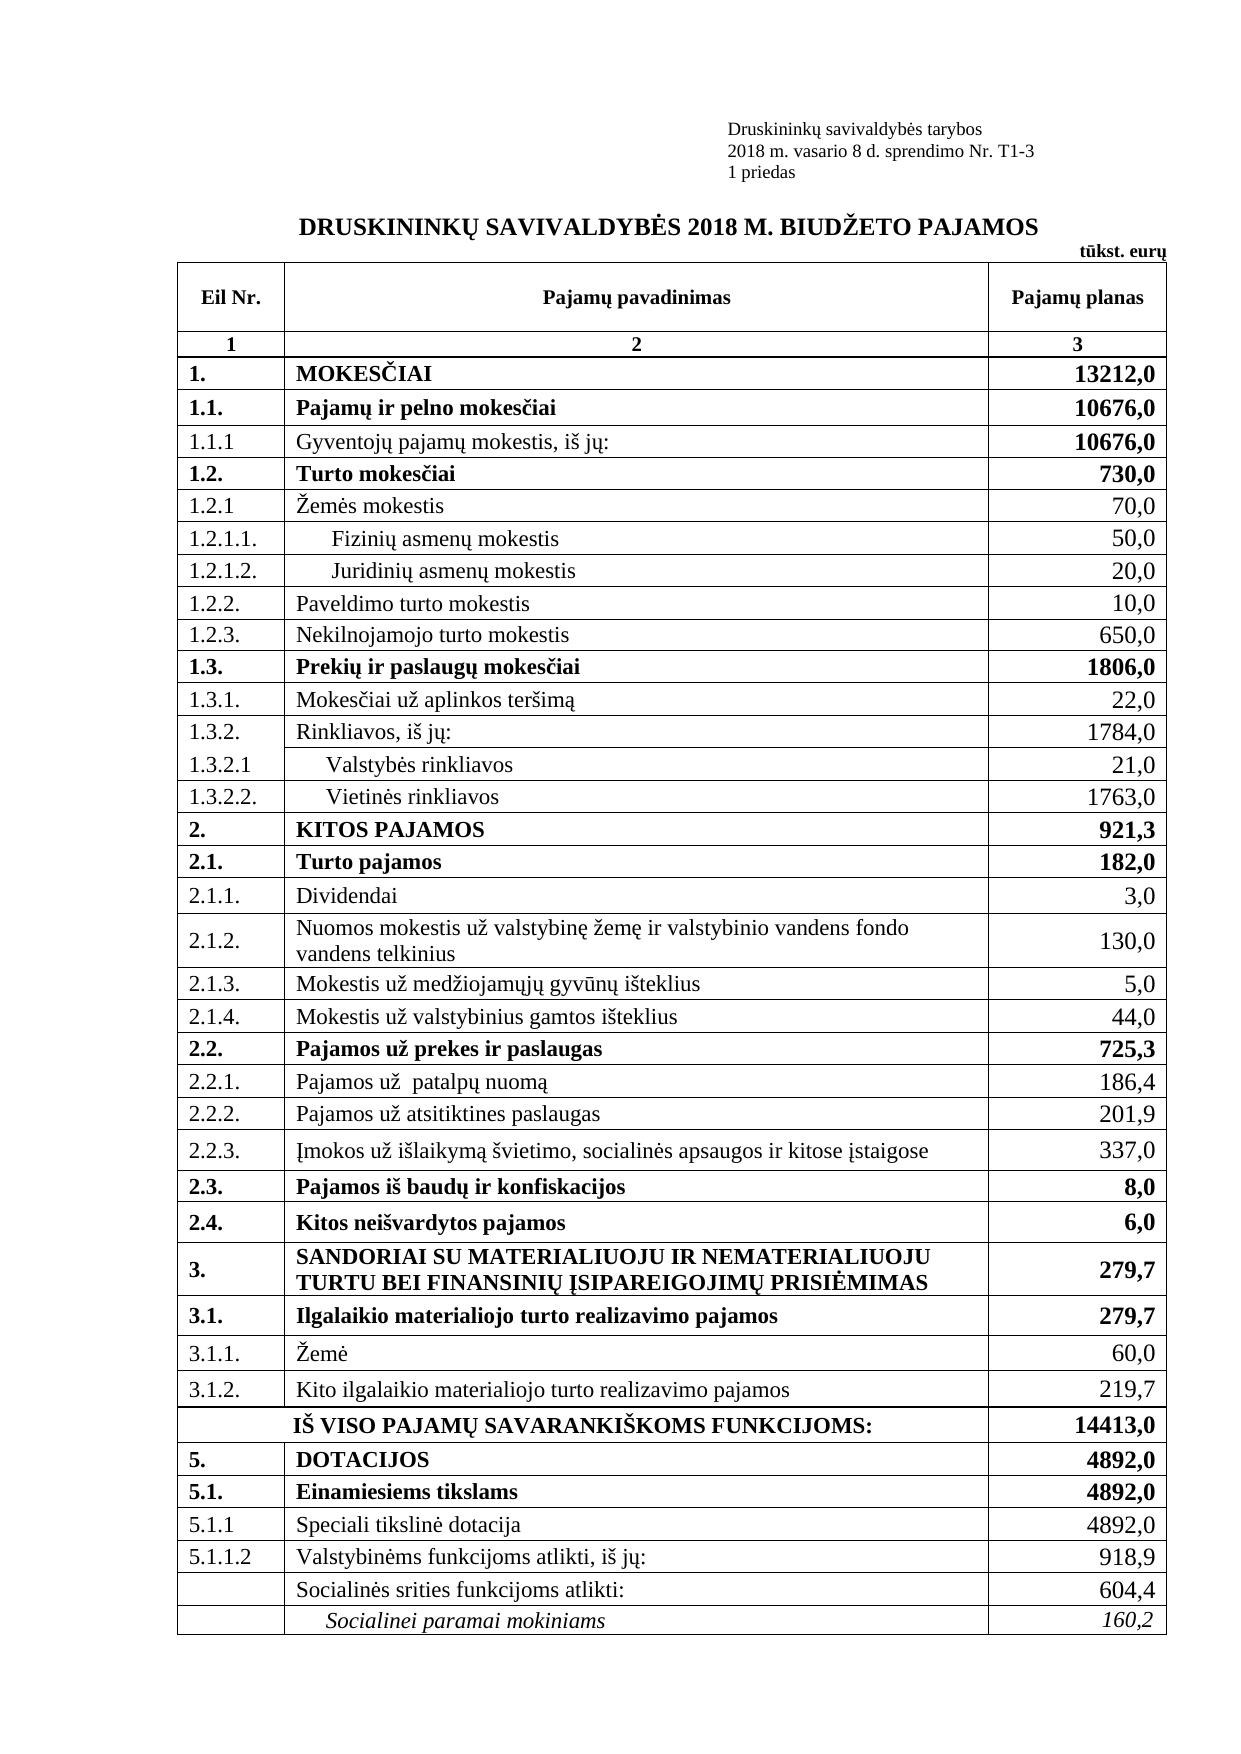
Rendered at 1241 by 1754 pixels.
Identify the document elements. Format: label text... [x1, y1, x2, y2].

table_cell [178, 1573, 284, 1605]
table_cell 4892,0 [989, 1508, 1166, 1540]
table_cell 5.1.1.2 [178, 1541, 284, 1572]
table_cell Socialinei paramai mokiniams [285, 1606, 988, 1633]
table_cell SANDORIAI SU MATERIALIUOJU IR NEMATERIALIUOJU TURTU BEI FINANSINIŲ ĮSIPAREIGOJIMŲ PRISIĖMIMAS [285, 1243, 988, 1295]
table_cell 2.2. [178, 1033, 284, 1064]
table_header Eil Nr. [178, 263, 284, 331]
table_cell Socialinės srities funkcijoms atlikti: [285, 1573, 988, 1605]
table_cell Mokesčiai už aplinkos teršimą [285, 683, 988, 715]
table_cell Įmokos už išlaikymą švietimo, socialinės apsaugos ir kitose įstaigose [285, 1130, 988, 1170]
table_cell 2.2.2. [178, 1098, 284, 1129]
table_cell 5. [178, 1443, 284, 1475]
table_cell 1.2.1.2. [178, 555, 284, 586]
table_cell 2.1.2. [178, 914, 284, 967]
table_cell Vietinės rinkliavos [285, 781, 988, 812]
table_cell 1.3.2.2. [178, 781, 284, 812]
table_cell 22,0 [989, 683, 1166, 715]
table_cell 921,3 [989, 813, 1166, 845]
table_cell 3. [178, 1243, 284, 1295]
table_cell Kitos neišvardytos pajamos [285, 1202, 988, 1242]
table_cell 1763,0 [989, 781, 1166, 812]
table_cell 10676,0 [989, 426, 1166, 457]
table_cell 20,0 [989, 555, 1166, 586]
table_cell 1.2.1.1. [178, 522, 284, 553]
table_cell 2 [285, 332, 988, 356]
table_cell 2.3. [178, 1171, 284, 1201]
table_cell 604,4 [989, 1573, 1166, 1605]
table_cell Pajamos už prekes ir paslaugas [285, 1033, 988, 1064]
table_cell 10676,0 [989, 390, 1166, 424]
table_cell Fizinių asmenų mokestis [285, 522, 988, 553]
table_cell Pajamos iš baudų ir konfiskacijos [285, 1171, 988, 1201]
table_cell 2.2.1. [178, 1065, 284, 1097]
table_cell DOTACIJOS [285, 1443, 988, 1475]
table_cell 2.2.3. [178, 1130, 284, 1170]
table_cell 44,0 [989, 1000, 1166, 1032]
table_cell 279,7 [989, 1243, 1166, 1295]
table_cell 130,0 [989, 914, 1166, 967]
table_cell 650,0 [989, 620, 1166, 650]
table_cell 186,4 [989, 1065, 1166, 1097]
table_cell 4892,0 [989, 1476, 1166, 1507]
table_cell 1.3. [178, 651, 284, 682]
table_cell Kito ilgalaikio materialiojo turto realizavimo pajamos [285, 1371, 988, 1406]
table_cell 2.4. [178, 1202, 284, 1242]
table_cell Dividendai [285, 878, 988, 913]
table_cell 1.3.2.1 [178, 747, 284, 780]
table_cell 14413,0 [989, 1408, 1166, 1442]
table_cell Nekilnojamojo turto mokestis [285, 620, 988, 650]
table_cell 2. [178, 813, 284, 845]
table_cell 2.1.4. [178, 1000, 284, 1032]
table_cell Valstybinėms funkcijoms atlikti, iš jų: [285, 1541, 988, 1572]
table_cell 160,2 [989, 1606, 1166, 1633]
table_cell 1.3.2. [178, 716, 284, 747]
table_cell Turto pajamos [285, 846, 988, 877]
table_cell Speciali tikslinė dotacija [285, 1508, 988, 1540]
text tūkst. eurų [177, 240, 1167, 262]
table_cell 8,0 [989, 1171, 1166, 1201]
table_cell 5.1. [178, 1476, 284, 1507]
table_cell Žemė [285, 1336, 988, 1370]
table_cell Einamiesiems tikslams [285, 1476, 988, 1507]
table_cell Valstybės rinkliavos [285, 748, 988, 780]
table_cell 201,9 [989, 1098, 1166, 1129]
table_cell [178, 1606, 284, 1633]
table_cell 2.1.3. [178, 968, 284, 999]
table_cell Pajamos už patalpų nuomą [285, 1065, 988, 1097]
table_cell 5,0 [989, 968, 1166, 999]
table_cell 1.2.1 [178, 490, 284, 521]
table_cell 4892,0 [989, 1443, 1166, 1475]
table_cell 5.1.1 [178, 1508, 284, 1540]
table_cell Pajamų ir pelno mokesčiai [285, 390, 988, 424]
table_cell 182,0 [989, 846, 1166, 877]
table_cell Prekių ir paslaugų mokesčiai [285, 651, 988, 682]
table_cell 3.1. [178, 1296, 284, 1334]
table_cell 3.1.2. [178, 1371, 284, 1406]
table_cell Nuomos mokestis už valstybinę žemę ir valstybinio vandens fondo vandens telkinius [285, 914, 988, 967]
table_cell 3 [989, 332, 1166, 356]
table_cell Pajamos už atsitiktines paslaugas [285, 1098, 988, 1129]
table_cell KITOS PAJAMOS [285, 813, 988, 845]
table_cell 1.2.3. [178, 620, 284, 650]
table_cell Ilgalaikio materialiojo turto realizavimo pajamos [285, 1296, 988, 1334]
table_header Pajamų planas [989, 263, 1166, 331]
table_cell 730,0 [989, 458, 1166, 488]
table_cell 21,0 [989, 748, 1166, 780]
table_cell 337,0 [989, 1130, 1166, 1170]
table_cell Gyventojų pajamų mokestis, iš jų: [285, 426, 988, 457]
table_cell 1.3.1. [178, 683, 284, 715]
table_cell 1806,0 [989, 651, 1166, 682]
table_cell 279,7 [989, 1296, 1166, 1334]
table_cell 1.2. [178, 458, 284, 488]
table_cell Paveldimo turto mokestis [285, 587, 988, 618]
text 1 priedas [177, 161, 1167, 183]
table_cell 3.1.1. [178, 1336, 284, 1370]
table_cell Turto mokesčiai [285, 458, 988, 488]
table_cell Žemės mokestis [285, 490, 988, 521]
text DRUSKININKŲ SAVIVALDYBĖS 2018 M. BIUDŽETO PAJAMOS [177, 212, 1167, 240]
table_cell Mokestis už valstybinius gamtos išteklius [285, 1000, 988, 1032]
table_cell 1784,0 [989, 716, 1166, 747]
table_cell 10,0 [989, 587, 1166, 618]
table_cell 3,0 [989, 878, 1166, 913]
table_cell 2.1. [178, 846, 284, 877]
table_cell Mokestis už medžiojamųjų gyvūnų išteklius [285, 968, 988, 999]
table_cell 1.1. [178, 390, 284, 424]
table_cell 219,7 [989, 1371, 1166, 1406]
table_cell IŠ VISO PAJAMŲ SAVARANKIŠKOMS FUNKCIJOMS: [178, 1408, 988, 1442]
text 2018 m. vasario 8 d. sprendimo Nr. T1-3 [177, 140, 1167, 161]
table_cell 1. [178, 358, 284, 389]
table_cell 918,9 [989, 1541, 1166, 1572]
table_cell 1.2.2. [178, 587, 284, 618]
table_cell 70,0 [989, 490, 1166, 521]
table_cell 2.1.1. [178, 878, 284, 913]
table_cell 6,0 [989, 1202, 1166, 1242]
table_cell Rinkliavos, iš jų: [285, 716, 988, 747]
table_cell 13212,0 [989, 358, 1166, 389]
text Druskininkų savivaldybės tarybos [177, 118, 1161, 140]
table_cell MOKESČIAI [285, 358, 988, 389]
table_header Pajamų pavadinimas [285, 263, 988, 331]
table_cell 60,0 [989, 1336, 1166, 1370]
table_cell 1.1.1 [178, 426, 284, 457]
table_cell 50,0 [989, 522, 1166, 553]
table_cell 1 [178, 332, 284, 356]
table_cell Juridinių asmenų mokestis [285, 555, 988, 586]
table_cell 725,3 [989, 1033, 1166, 1064]
